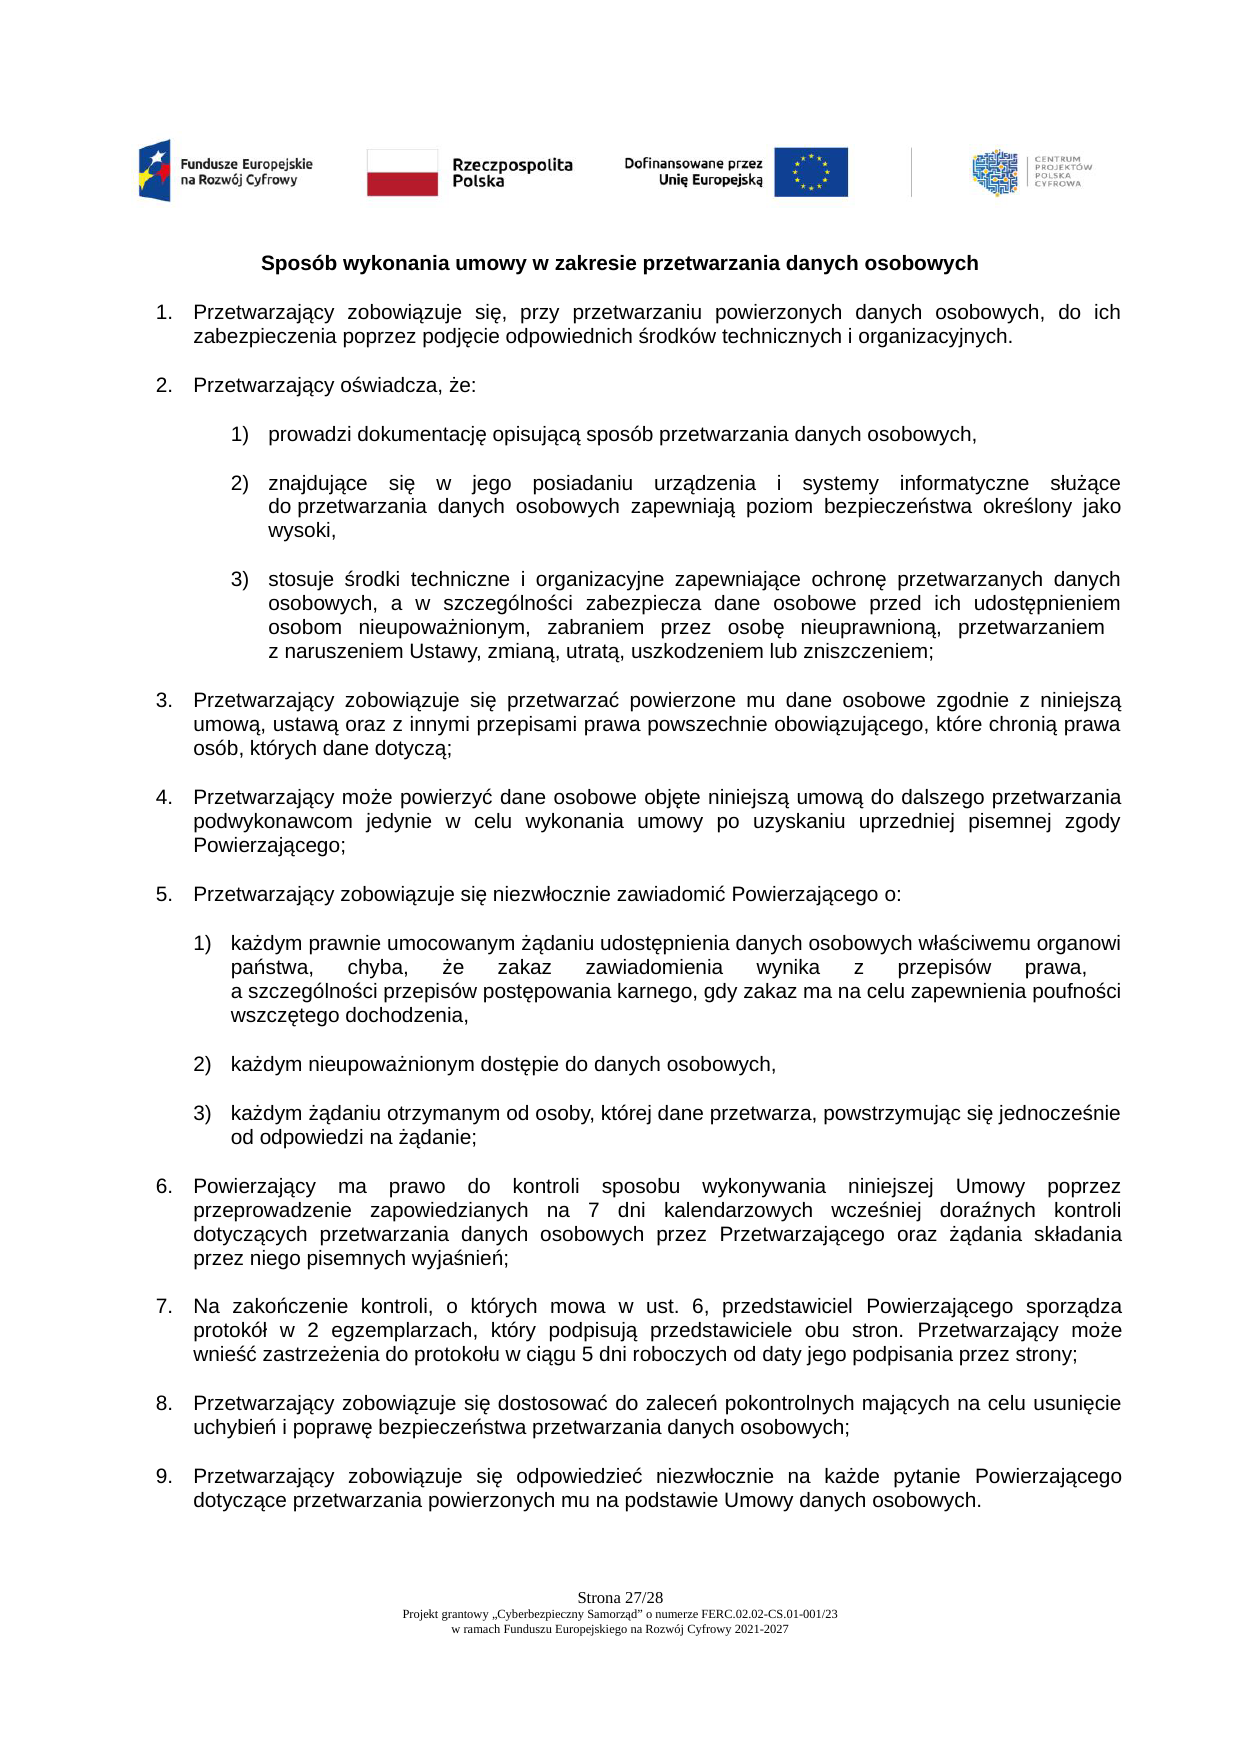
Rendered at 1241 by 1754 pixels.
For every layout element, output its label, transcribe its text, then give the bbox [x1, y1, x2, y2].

list każdym prawnie umocowanym żądaniu udostępnienia danych osobowych właściwemu organowi państwa, chyba, że zakaz zawiadomienia wynika z przepisów prawa, a szczególności przepisów postępowania karnego, gdy zakaz ma na celu zapewnienia poufności wszczętego dochodzenia, [193, 931, 1122, 1027]
list Przetwarzający może powierzyć dane osobowe objęte niniejszą umową do dalszego przetwarzania podwykonawcom jedynie w celu wykonania umowy po uzyskaniu uprzedniej pisemnej zgody Powierzającego; [156, 785, 1122, 857]
list Przetwarzający zobowiązuje się odpowiedzieć niezwłocznie na każde pytanie Powierzającego dotyczące przetwarzania powierzonych mu na podstawie Umowy danych osobowych. [156, 1464, 1122, 1512]
list Przetwarzający oświadcza, że: [156, 372, 1122, 396]
list każdym nieupoważnionym dostępie do danych osobowych, [193, 1052, 1122, 1076]
list Przetwarzający zobowiązuje się przetwarzać powierzone mu dane osobowe zgodnie z niniejszą umową, ustawą oraz z innymi przepisami prawa powszechnie obowiązującego, które chronią prawa osób, których dane dotyczą; [156, 688, 1122, 760]
list prowadzi dokumentację opisującą sposób przetwarzania danych osobowych, [231, 421, 1122, 445]
list znajdujące się w jego posiadaniu urządzenia i systemy informatyczne służące do przetwarzania danych osobowych zapewniają poziom bezpieczeństwa określony jako wysoki, [231, 470, 1122, 542]
list Przetwarzający zobowiązuje się dostosować do zaleceń pokontrolnych mających na celu usunięcie uchybień i poprawę bezpieczeństwa przetwarzania danych osobowych; [156, 1391, 1122, 1439]
list Na zakończenie kontroli, o których mowa w ust. 6, przedstawiciel Powierzającego sporządza protokół w 2 egzemplarzach, który podpisują przedstawiciele obu stron. Przetwarzający może wnieść zastrzeżenia do protokołu w ciągu 5 dni roboczych od daty jego podpisania przez strony; [156, 1294, 1122, 1366]
list Powierzający ma prawo do kontroli sposobu wykonywania niniejszej Umowy poprzez przeprowadzenie zapowiedzianych na 7 dni kalendarzowych wcześniej doraźnych kontroli dotyczących przetwarzania danych osobowych przez Przetwarzającego oraz żądania składania przez niego pisemnych wyjaśnień; [156, 1173, 1122, 1269]
list Przetwarzający zobowiązuje się, przy przetwarzaniu powierzonych danych osobowych, do ich zabezpieczenia poprzez podjęcie odpowiednich środków technicznych i organizacyjnych. [156, 299, 1122, 347]
list stosuje środki techniczne i organizacyjne zapewniające ochronę przetwarzanych danych osobowych, a w szczególności zabezpiecza dane osobowe przed ich udostępnieniem osobom nieupoważnionym, zabraniem przez osobę nieuprawnioną, przetwarzaniem z naruszeniem Ustawy, zmianą, utratą, uszkodzeniem lub zniszczeniem; [231, 567, 1122, 663]
list Przetwarzający zobowiązuje się niezwłocznie zawiadomić Powierzającego o: [156, 882, 1122, 906]
list każdym żądaniu otrzymanym od osoby, której dane przetwarza, powstrzymując się jednocześnie od odpowiedzi na żądanie; [193, 1101, 1122, 1148]
picture [118, 118, 1123, 222]
text Sposób wykonania umowy w zakresie przetwarzania danych osobowych [118, 251, 1122, 274]
